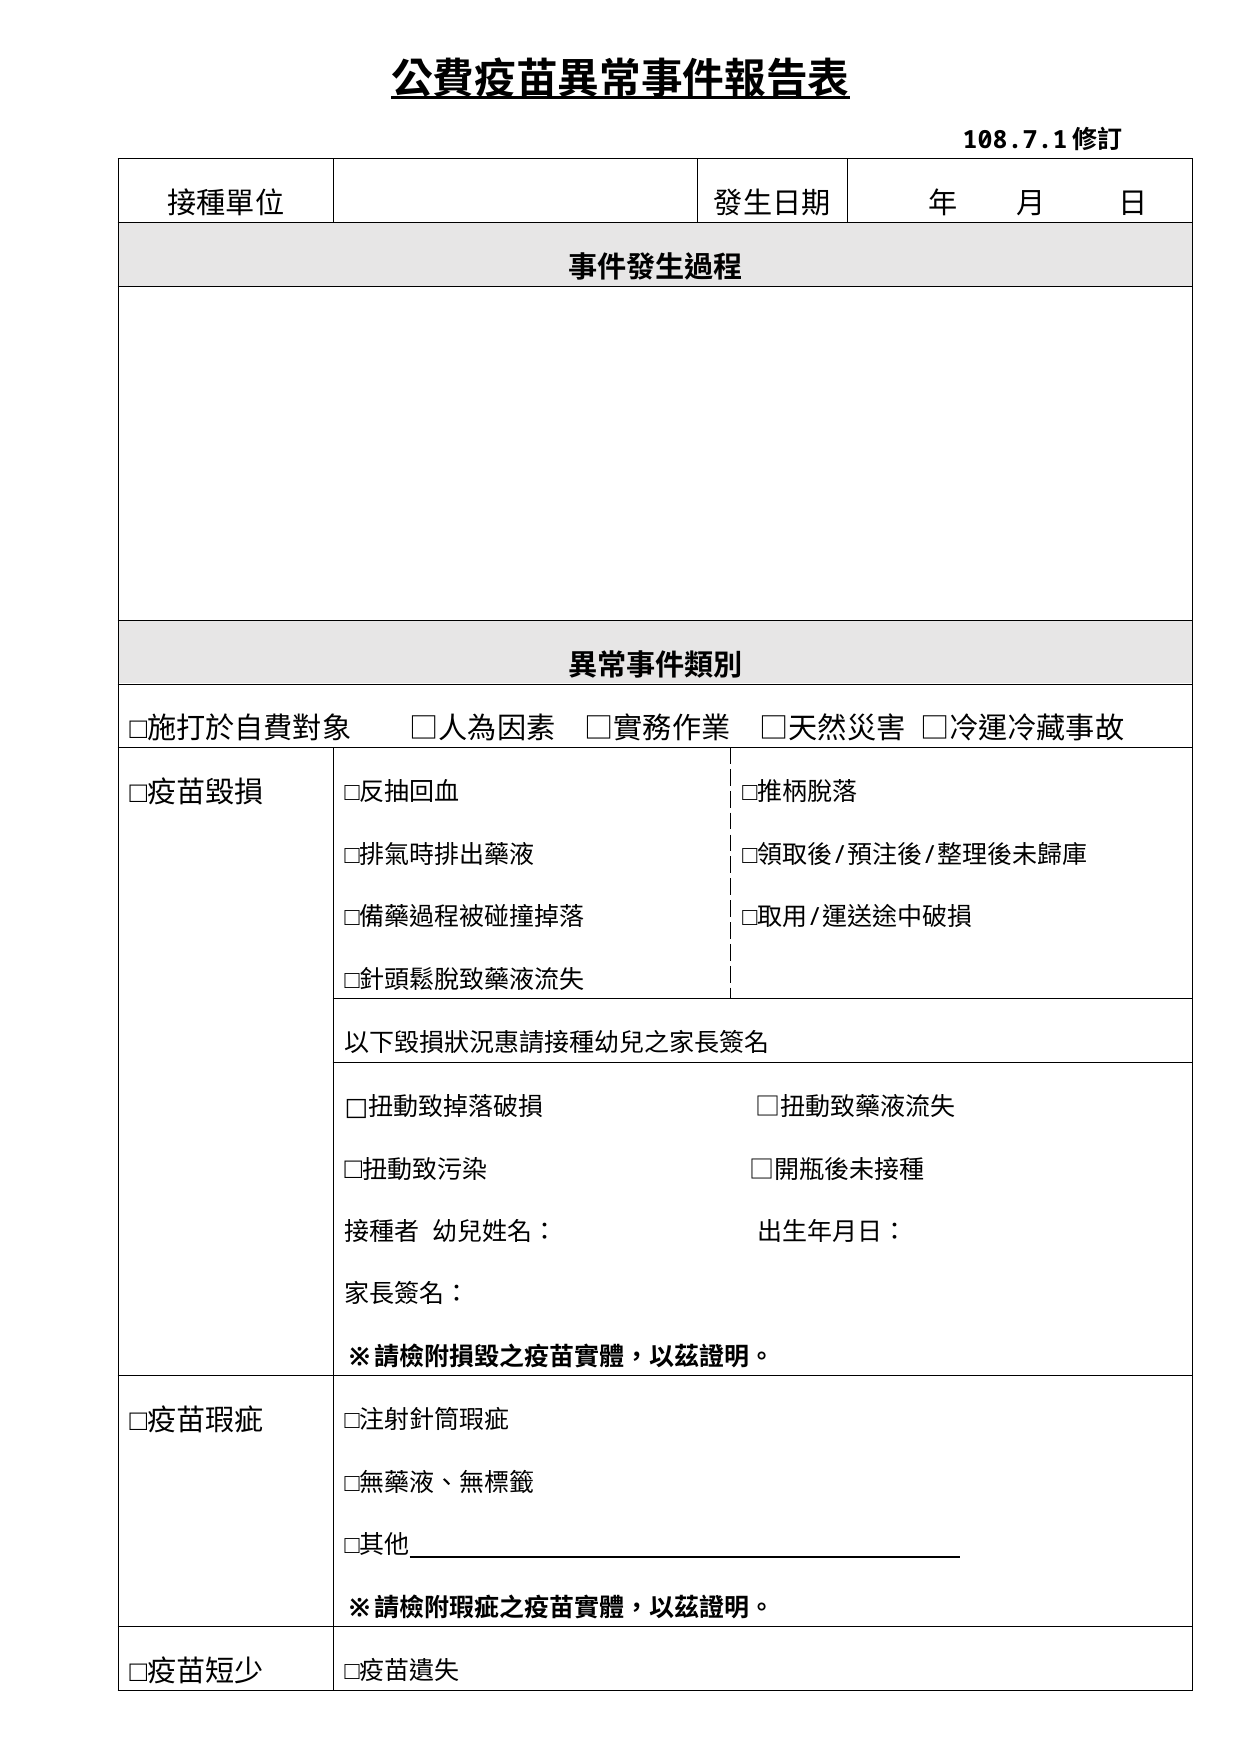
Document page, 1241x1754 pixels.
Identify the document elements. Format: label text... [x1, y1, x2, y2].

table_header [334, 159, 697, 222]
table_cell □推柄脫落 □領取後/預注後/整理後未歸庫 □取用/運送途中破損 [731, 748, 1192, 998]
table_cell □注射針筒瑕疵 □無藥液、無標籤 □其他 ※請檢附瑕疵之疫苗實體，以茲證明。 [334, 1376, 1192, 1626]
table_cell 異常事件類別 [119, 621, 1192, 683]
table_header 年 月 日 [848, 159, 1192, 222]
table_cell □疫苗遺失 [334, 1627, 1192, 1690]
table_cell [119, 287, 1192, 620]
table_header 發生日期 [698, 159, 847, 222]
table_cell □扭動致掉落破損 □扭動致藥液流失 □扭動致污染 □開瓶後未接種 接種者 幼兒姓名： 出生年月日： 家長簽名： ※請檢附損毀之疫苗實體，以茲證明。 [334, 1063, 1192, 1375]
table_cell □疫苗瑕疵 [119, 1376, 333, 1626]
table_cell □反抽回血 □排氣時排出藥液 □備藥過程被碰撞掉落 □針頭鬆脫致藥液流失 [334, 748, 731, 998]
table_cell 以下毀損狀況惠請接種幼兒之家長簽名 [334, 999, 1192, 1062]
text 108.7.1修訂 [118, 96, 1122, 158]
table_cell □施打於自費對象 □人為因素 □實務作業 □天然災害 □冷運冷藏事故 [119, 685, 1192, 747]
text 公費疫苗異常事件報告表 [118, 33, 1122, 96]
table_cell 事件發生過程 [119, 223, 1192, 286]
table_header 接種單位 [119, 159, 333, 222]
table_cell □疫苗毀損 [119, 748, 333, 1375]
table_cell □疫苗短少 [119, 1627, 333, 1690]
